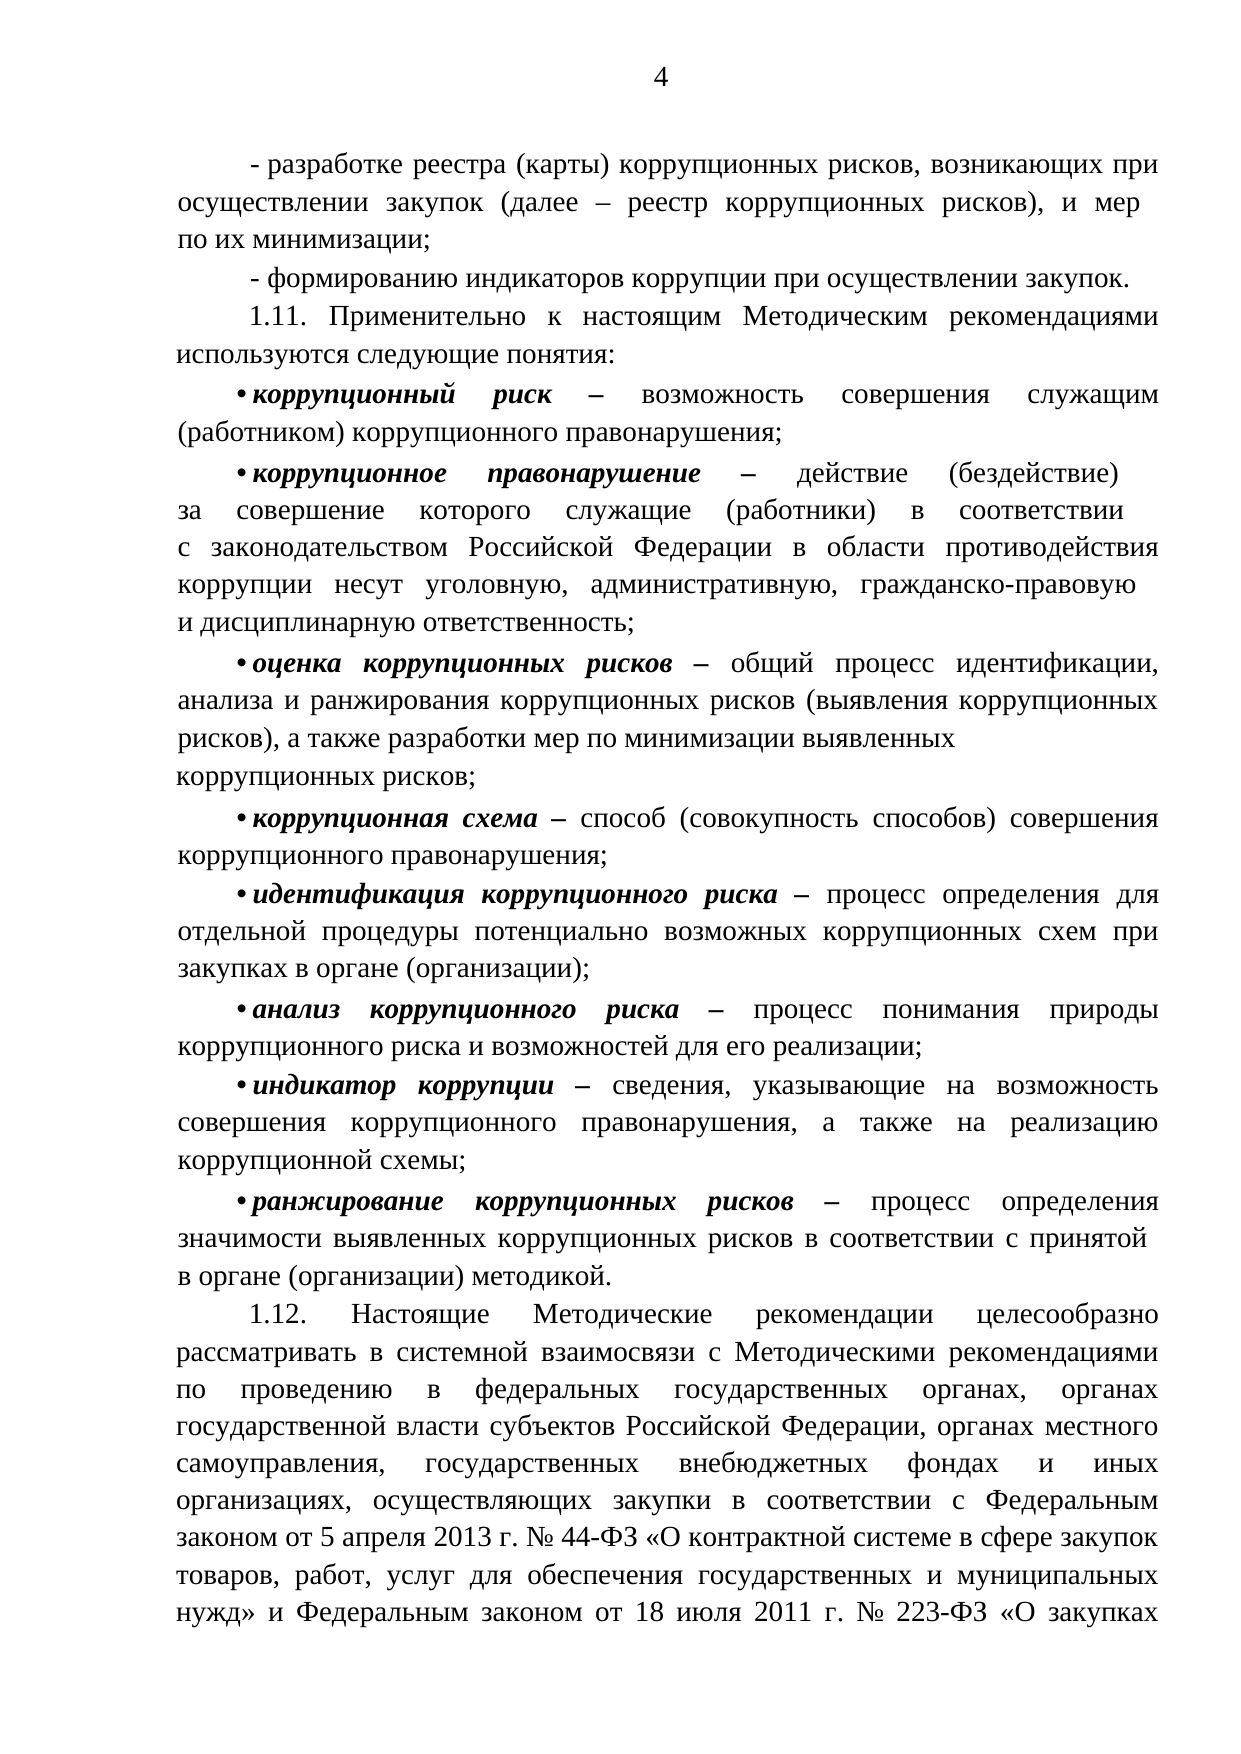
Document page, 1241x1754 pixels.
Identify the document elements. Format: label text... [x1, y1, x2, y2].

text 1.11. Применительно к настоящим Методическим рекомендациями используются следующие понятия: [176, 298, 1159, 369]
list анализ коррупционного риска – процесс понимания природы коррупционного риска и возможностей для его реализации; [177, 991, 1159, 1062]
text 1.12. Настоящие Методические рекомендации целесообразно рассматривать в системной взаимосвязи с Методическими рекомендациями по проведению в федеральных государственных органах, органах государственной власти субъектов Российской Федерации, органах местного самоуправления, государственных внебюджетных фондах и иных организациях, осуществляющих закупки в соответствии с Федеральным законом от 5 апреля 2013 г. № 44-ФЗ «О контрактной системе в сфере закупок товаров, работ, услуг для обеспечения государственных и муниципальных нужд» и Федеральным законом от 18 июля 2011 г. № 223-ФЗ «О закупках [176, 1296, 1159, 1627]
text - разработке реестра (карты) коррупционных рисков, возникающих при осуществлении закупок (далее – реестр коррупционных рисков), и мер по их минимизации; [177, 147, 1159, 254]
list индикатор коррупции – сведения, указывающие на возможность совершения коррупционного правонарушения, а также на реализацию коррупционной схемы; [177, 1067, 1159, 1175]
text коррупционных рисков; [176, 758, 1159, 792]
list коррупционное правонарушение – действие (бездействие) за совершение которого служащие (работники) в соответствии с законодательством Российской Федерации в области противодействия коррупции несут уголовную, административную, гражданско-правовую и дисциплинарную ответственность; [177, 455, 1159, 637]
text - формированию индикаторов коррупции при осуществлении закупок. [177, 260, 1159, 293]
list коррупционная схема – способ (совокупность способов) совершения коррупционного правонарушения; [177, 800, 1159, 871]
list оценка коррупционных рисков – общий процесс идентификации, анализа и ранжирования коррупционных рисков (выявления коррупционных рисков), а также разработки мер по минимизации выявленных [177, 645, 1159, 753]
list идентификация коррупционного риска – процесс определения для отдельной процедуры потенциально возможных коррупционных схем при закупках в органе (организации); [177, 876, 1159, 984]
list коррупционный риск – возможность совершения служащим (работником) коррупционного правонарушения; [177, 377, 1159, 447]
list ранжирование коррупционных рисков – процесс определения значимости выявленных коррупционных рисков в соответствии с принятой в органе (организации) методикой. [177, 1183, 1159, 1291]
